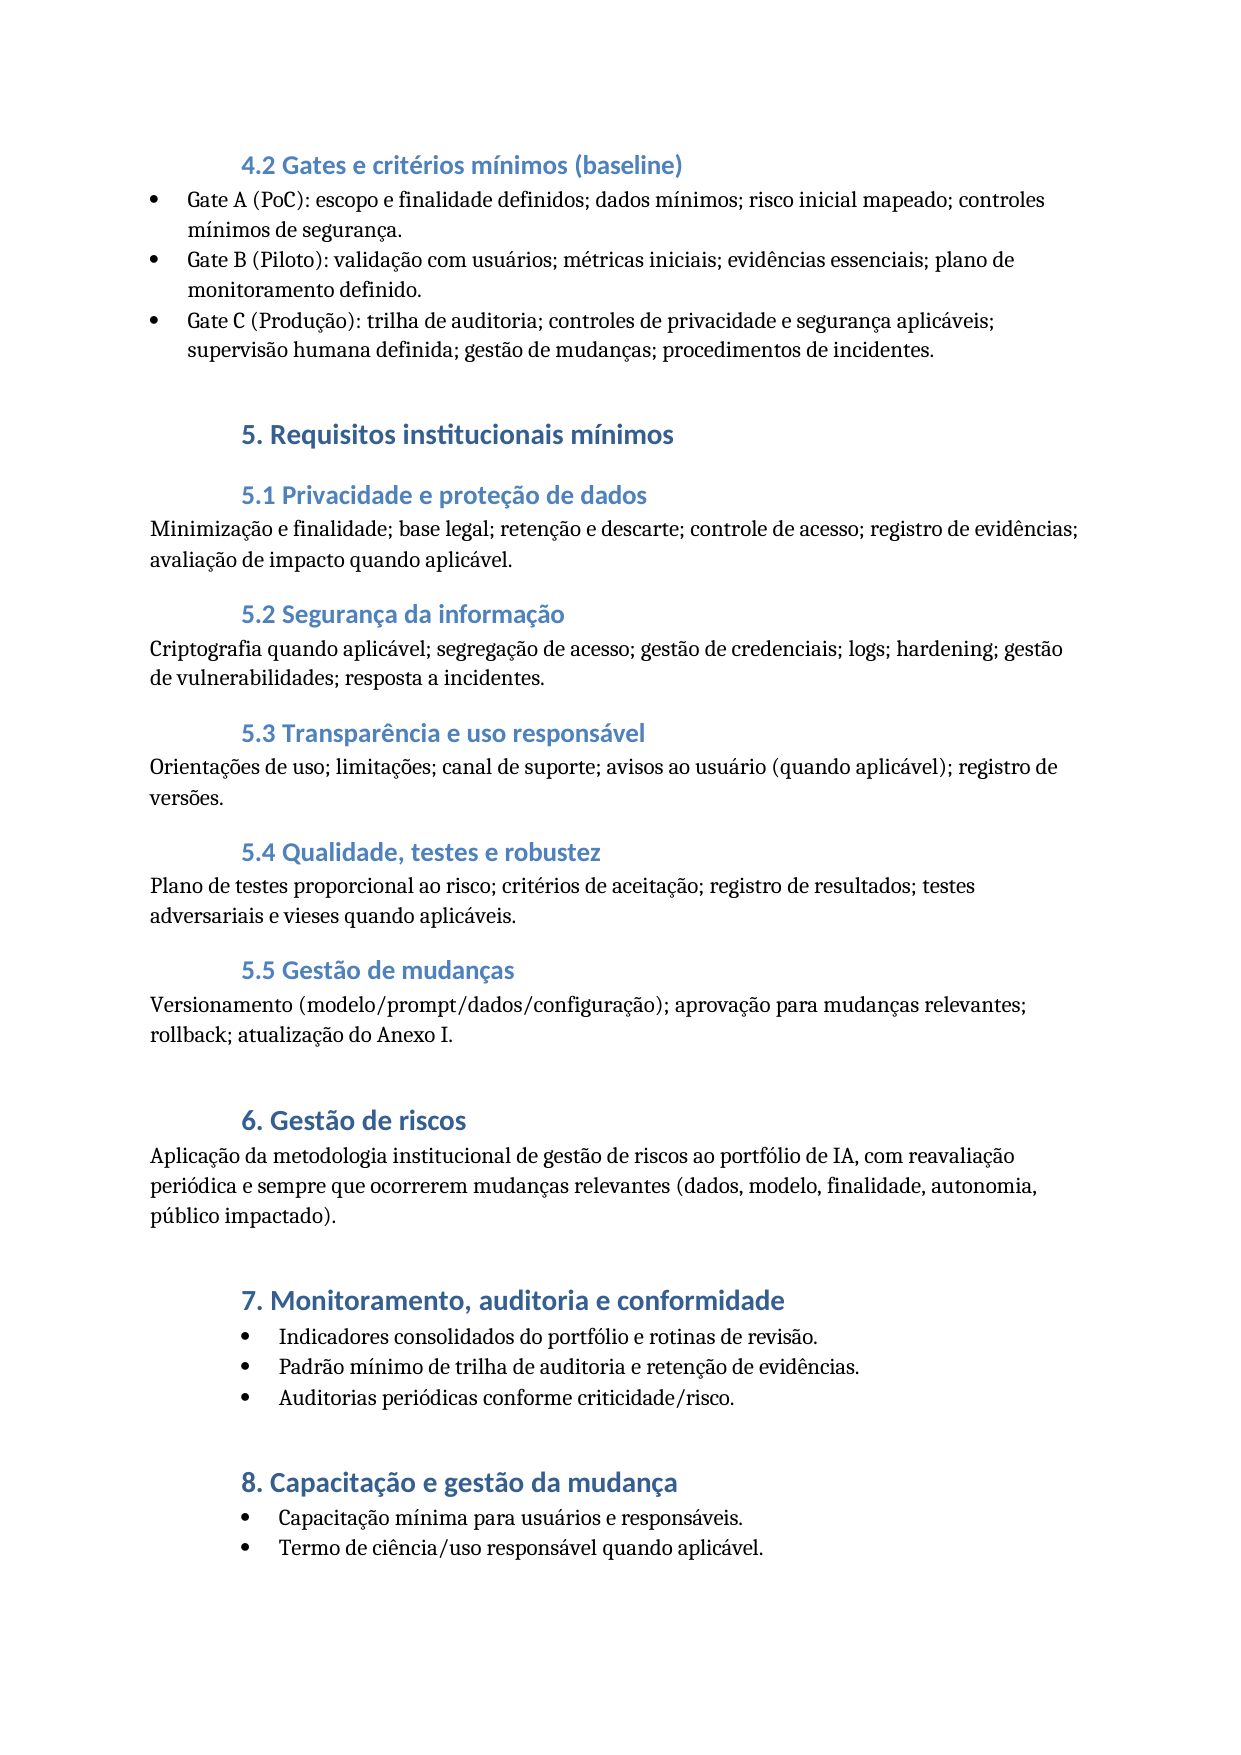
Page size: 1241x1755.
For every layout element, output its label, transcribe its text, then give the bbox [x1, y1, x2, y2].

list Gestão de riscos [241, 1102, 1182, 1137]
text Orientações de uso; limitações; canal de suporte; avisos ao usuário (quando aplicável); registro de versões. [150, 754, 1084, 811]
list Auditorias periódicas conforme criticidade/risco. [241, 1384, 1182, 1411]
list Monitoramento, auditoria e conformidade [241, 1282, 1182, 1318]
list Privacidade e proteção de dados [241, 478, 1182, 511]
list Gate B (Piloto): validação com usuários; métricas iniciais; evidências essenciais; plano de monitoramento definido. [150, 247, 1055, 303]
list Gates e critérios mínimos (baseline) [241, 148, 1182, 182]
list Requisitos institucionais mínimos [241, 416, 1182, 452]
list Segurança da informação [241, 597, 1182, 630]
list Gestão de mudanças [241, 953, 1182, 986]
text Minimização e finalidade; base legal; retenção e descarte; controle de acesso; registro de evidências; avaliação de impacto quando aplicável. [150, 516, 1084, 573]
text Versionamento (modelo/prompt/dados/configuração); aprovação para mudanças relevantes; rollback; atualização do Anexo I. [150, 991, 1084, 1048]
list Transparência e uso responsável [241, 716, 1182, 749]
list Capacitação e gestão da mudança [241, 1464, 1182, 1499]
list Termo de ciência/uso responsável quando aplicável. [241, 1535, 1182, 1561]
list Padrão mínimo de trilha de auditoria e retenção de evidências. [241, 1354, 1182, 1380]
list Indicadores consolidados do portfólio e rotinas de revisão. [241, 1323, 1182, 1350]
list Qualidade, testes e robustez [241, 835, 1182, 868]
text Plano de testes proporcional ao risco; critérios de aceitação; registro de resultados; testes adversariais e vieses quando aplicáveis. [150, 873, 1084, 929]
list Gate A (PoC): escopo e finalidade definidos; dados mínimos; risco inicial mapeado; controles mínimos de segurança. [150, 187, 1088, 243]
list Gate C (Produção): trilha de auditoria; controles de privacidade e segurança aplicáveis; supervisão humana definida; gestão de mudanças; procedimentos de incidentes. [150, 307, 1036, 363]
text Criptografia quando aplicável; segregação de acesso; gestão de credenciais; logs; hardening; gestão de vulnerabilidades; resposta a incidentes. [150, 635, 1084, 691]
text Aplicação da metodologia institucional de gestão de riscos ao portfólio de IA, com reavaliação periódica e sempre que ocorrerem mudanças relevantes (dados, modelo, finalidade, autonomia, público impactado). [150, 1142, 1084, 1229]
list Capacitação mínima para usuários e responsáveis. [241, 1504, 1182, 1531]
